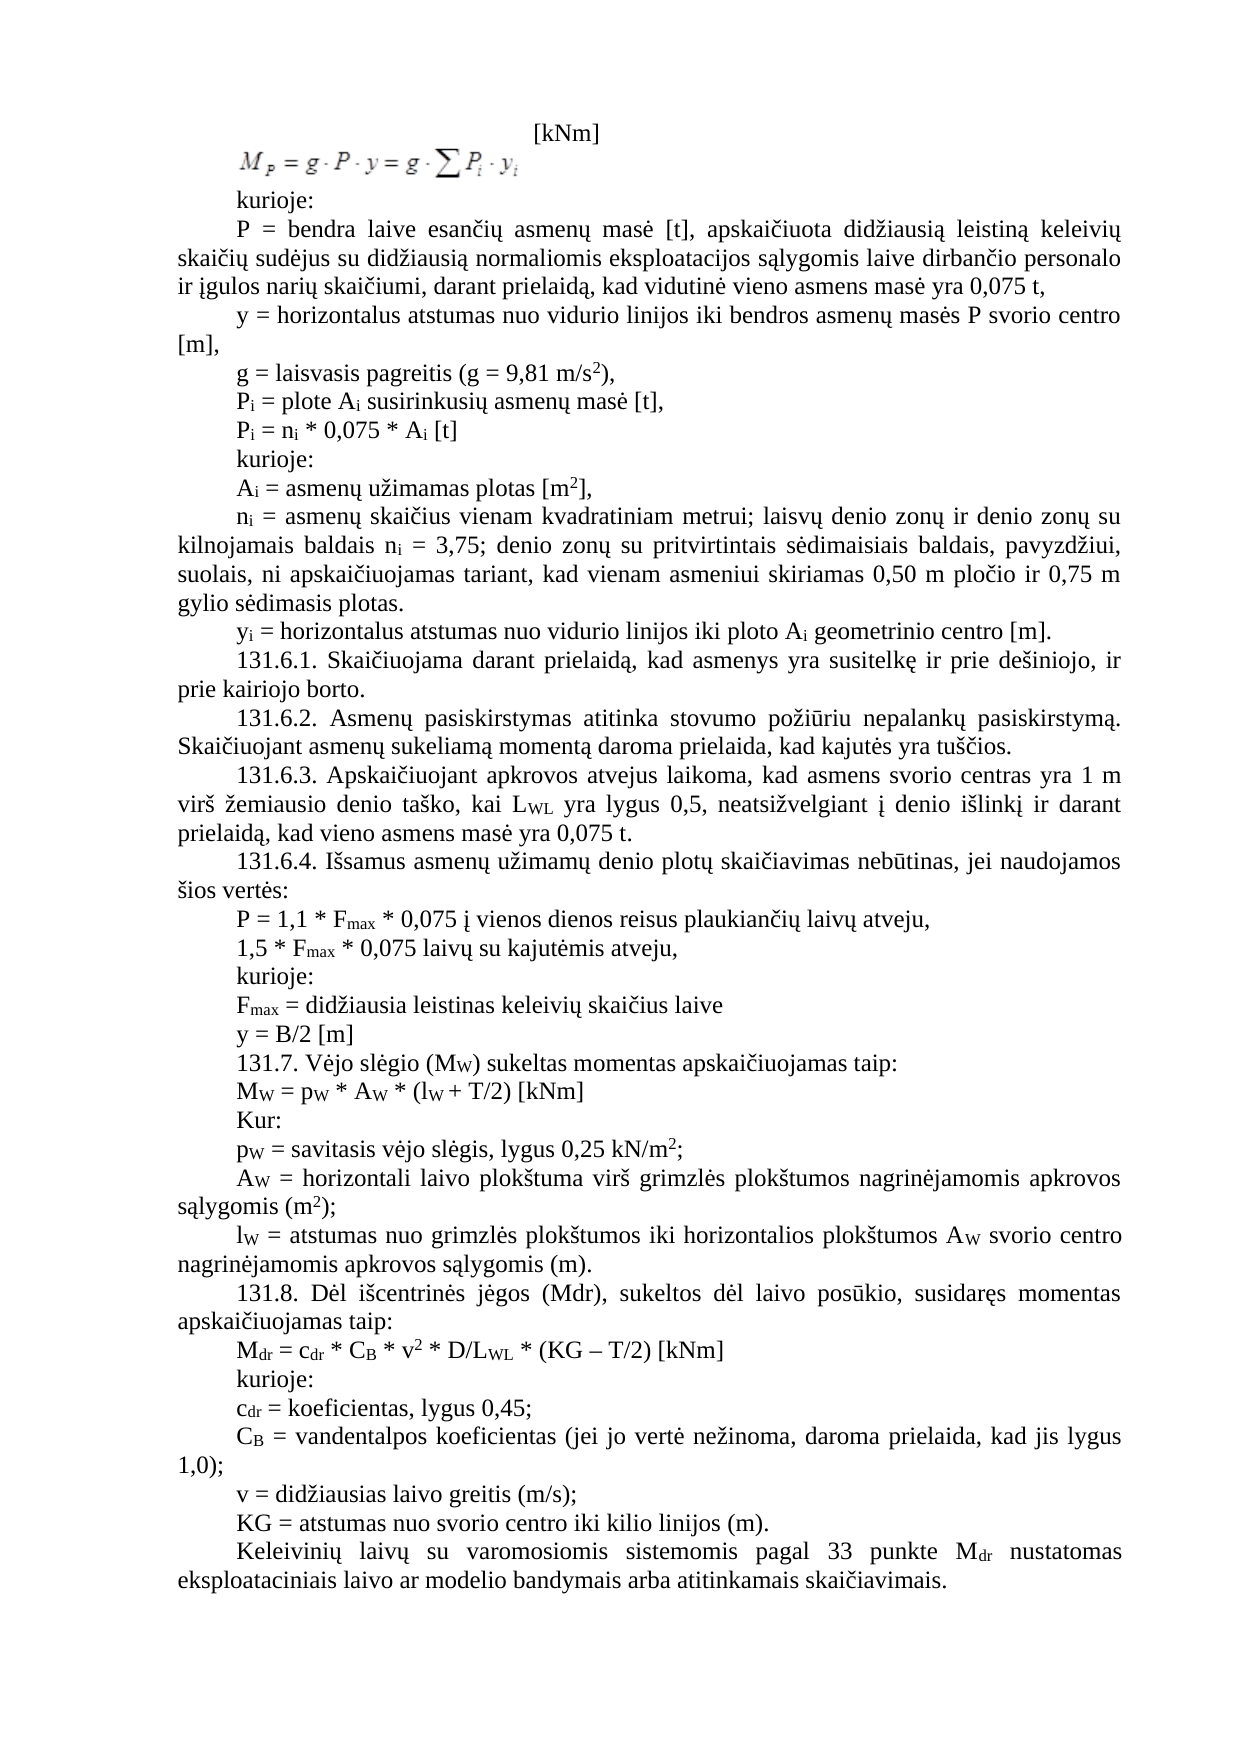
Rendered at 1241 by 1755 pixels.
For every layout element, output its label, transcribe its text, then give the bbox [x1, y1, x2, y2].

text pW = savitasis vėjo slėgis, lygus 0,25 kN/m2; [177, 1134, 1122, 1163]
text 1,5 * Fmax * 0,075 laivų su kajutėmis atveju, [177, 933, 1122, 961]
text cdr = koeficientas, lygus 0,45; [177, 1393, 1122, 1421]
text y = B/2 [m] [177, 1019, 1122, 1048]
text 131.6.2. Asmenų pasiskirstymas atitinka stovumo požiūriu nepalankų pasiskirstymą. Skaičiuojant asmenų sukeliamą momentą daroma prielaida, kad kajutės yra tuščios. [177, 703, 1122, 760]
text Mdr = cdr * CB * v2 * D/LWL * (KG – T/2) [kNm] [177, 1335, 1122, 1364]
text Ai = asmenų užimamas plotas [m2], [177, 473, 1122, 501]
text 131.8. Dėl išcentrinės jėgos (Mdr), sukeltos dėl laivo posūkio, susidaręs momentas apskaičiuojamas taip: [177, 1278, 1122, 1335]
text 131.6.1. Skaičiuojama darant prielaidą, kad asmenys yra susitelkę ir prie dešiniojo, ir prie kairiojo borto. [177, 645, 1122, 703]
text P = 1,1 * Fmax * 0,075 į vienos dienos reisus plaukiančių laivų atveju, [177, 904, 1122, 933]
text yi = horizontalus atstumas nuo vidurio linijos iki ploto Ai geometrinio centro [m]. [177, 616, 1122, 645]
text y = horizontalus atstumas nuo vidurio linijos iki bendros asmenų masės P svorio centro [m], [177, 300, 1122, 358]
text CB = vandentalpos koeficientas (jei jo vertė nežinoma, daroma prielaida, kad jis lygus 1,0); [177, 1421, 1122, 1479]
text kurioje: [177, 961, 1122, 990]
text kurioje: [177, 444, 1122, 473]
text P = bendra laive esančių asmenų masė [t], apskaičiuota didžiausią leistiną keleivių skaičių sudėjus su didžiausią normaliomis eksploatacijos sąlygomis laive dirbančio personalo ir įgulos narių skaičiumi, darant prielaidą, kad vidutinė vieno asmens masė yra 0,075 t, [177, 214, 1122, 300]
text KG = atstumas nuo svorio centro iki kilio linijos (m). [177, 1508, 1122, 1536]
text v = didžiausias laivo greitis (m/s); [177, 1479, 1122, 1508]
text Pi = plote Ai susirinkusių asmenų masė [t], [177, 386, 1122, 415]
text 131.7. Vėjo slėgio (MW) sukeltas momentas apskaičiuojamas taip: [177, 1048, 1122, 1076]
text ni = asmenų skaičius vienam kvadratiniam metrui; laisvų denio zonų ir denio zonų su kilnojamais baldais ni = 3,75; denio zonų su pritvirtintais sėdimaisiais baldais, pavyzdžiui, suolais, ni apskaičiuojamas tariant, kad vienam asmeniui skiriamas 0,50 m pločio ir 0,75 m gylio sėdimasis plotas. [177, 501, 1122, 616]
text MW = pW * AW * (lW + T/2) [kNm] [177, 1076, 1122, 1105]
text 131.6.4. Išsamus asmenų užimamų denio plotų skaičiavimas nebūtinas, jei naudojamos šios vertės: [177, 846, 1122, 904]
text kurioje: [177, 1364, 1122, 1393]
text [kNm] [177, 118, 1122, 185]
text 131.6.3. Apskaičiuojant apkrovos atvejus laikoma, kad asmens svorio centras yra 1 m virš žemiausio denio taško, kai LWL yra lygus 0,5, neatsižvelgiant į denio išlinkį ir darant prielaidą, kad vieno asmens masė yra 0,075 t. [177, 760, 1122, 846]
text AW = horizontali laivo plokštuma virš grimzlės plokštumos nagrinėjamomis apkrovos sąlygomis (m2); [177, 1163, 1122, 1220]
text Keleivinių laivų su varomosiomis sistemomis pagal 33 punkte Mdr nustatomas eksploataciniais laivo ar modelio bandymais arba atitinkamais skaičiavimais. [177, 1536, 1122, 1594]
text Kur: [177, 1105, 1122, 1134]
text lW = atstumas nuo grimzlės plokštumos iki horizontalios plokštumos AW svorio centro nagrinėjamomis apkrovos sąlygomis (m). [177, 1220, 1122, 1278]
text Pi = ni * 0,075 * Ai [t] [177, 415, 1122, 444]
text Fmax = didžiausia leistinas keleivių skaičius laive [177, 990, 1122, 1019]
text g = laisvasis pagreitis (g = 9,81 m/s2), [177, 358, 1122, 386]
text kurioje: [177, 185, 1122, 214]
